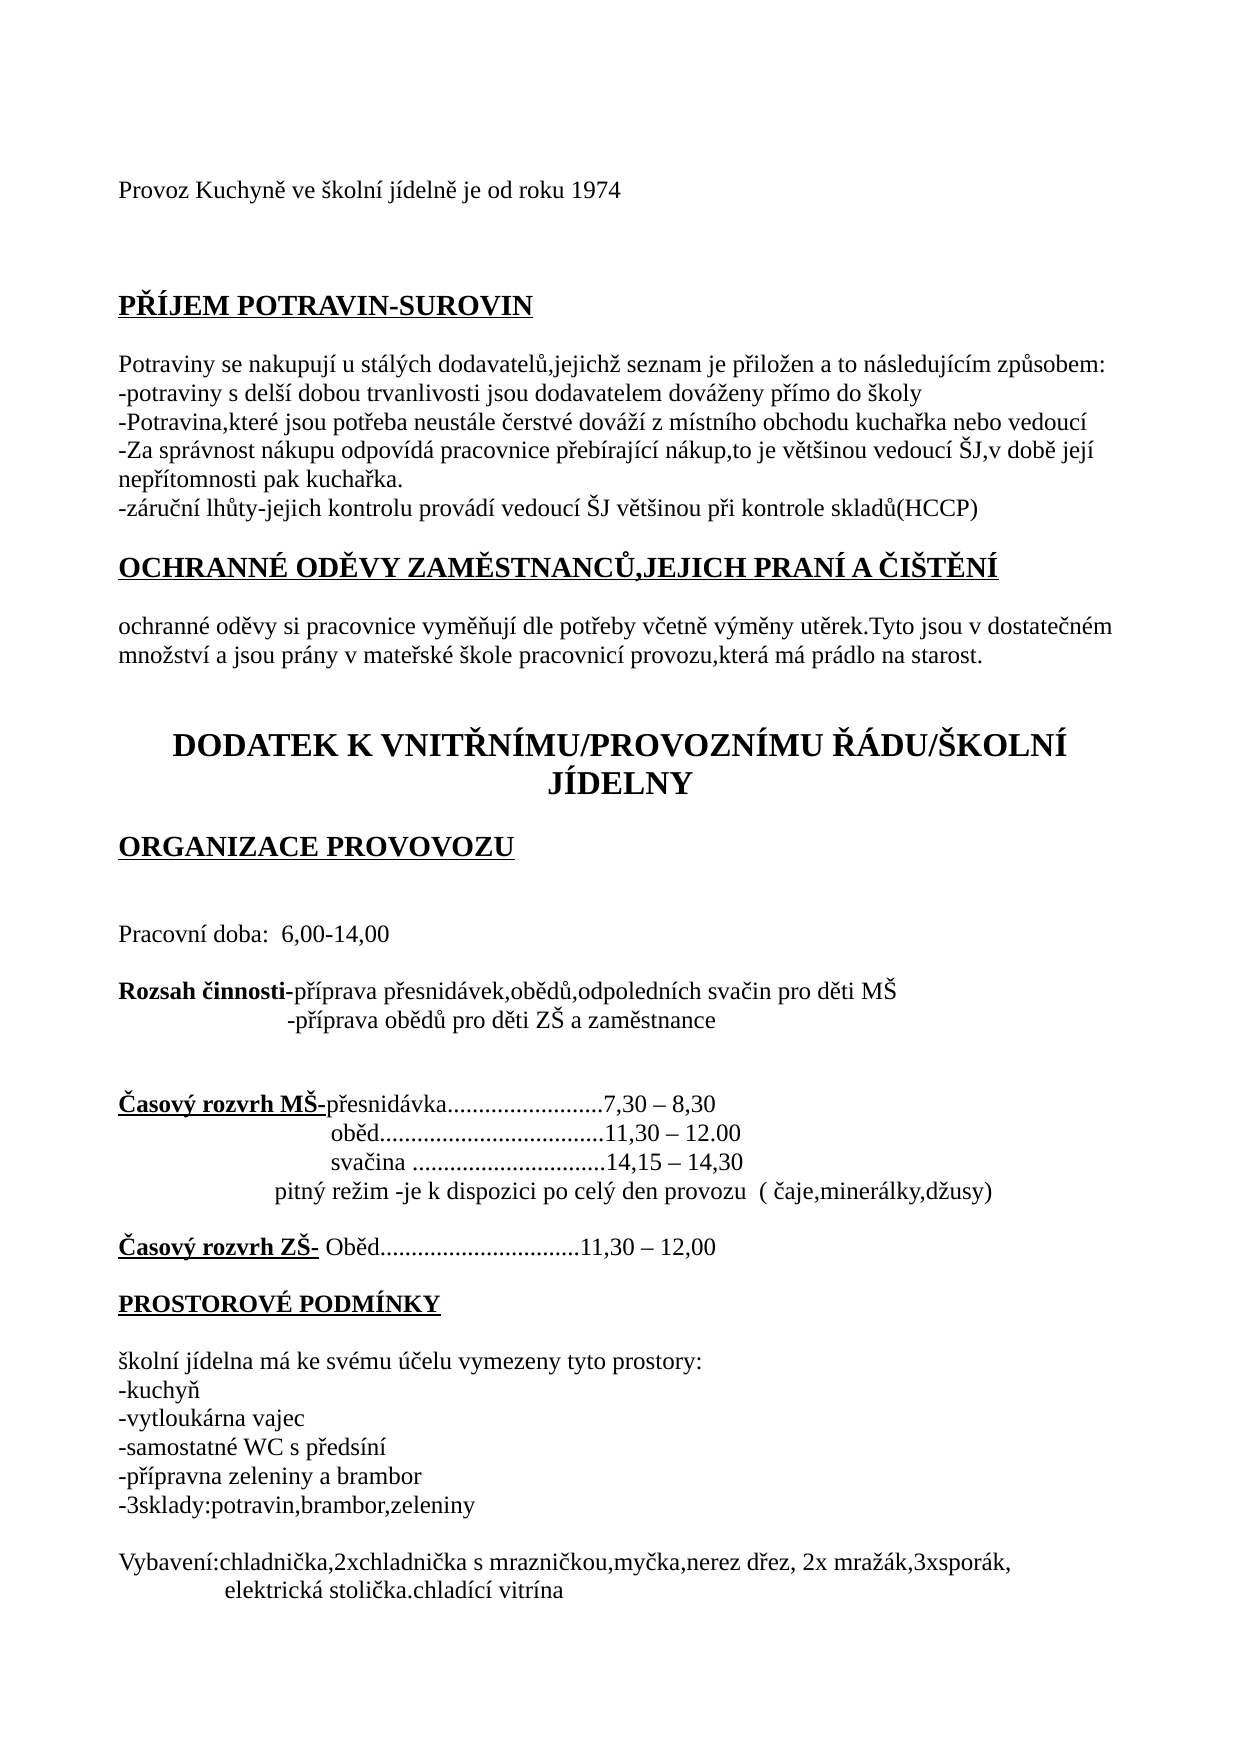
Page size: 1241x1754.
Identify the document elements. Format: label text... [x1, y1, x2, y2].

text DODATEK K VNITŘNÍMU/PROVOZNÍMU ŘÁDU/ŠKOLNÍ JÍDELNY [118, 725, 1122, 802]
text -vytloukárna vajec [118, 1403, 1122, 1432]
text PŘÍJEM POTRAVIN-SUROVIN [118, 288, 1122, 321]
text školní jídelna má ke svému účelu vymezeny tyto prostory: [118, 1346, 1122, 1375]
text Rozsah činnosti-příprava přesnidávek,obědů,odpoledních svačin pro děti MŠ [118, 976, 1122, 1005]
text Pracovní doba: 6,00-14,00 [118, 919, 1122, 948]
text -kuchyň [118, 1375, 1122, 1403]
text Vybavení:chladnička,2xchladnička s mrazničkou,myčka,nerez dřez, 2x mražák,3xsporák, [118, 1547, 1122, 1575]
text -samostatné WC s předsíní [118, 1432, 1122, 1461]
text PROSTOROVÉ PODMÍNKY [118, 1289, 1122, 1318]
text -záruční lhůty-jejich kontrolu provádí vedoucí ŠJ většinou při kontrole skladů(HCCP) [118, 493, 1122, 522]
text Potraviny se nakupují u stálých dodavatelů,jejichž seznam je přiložen a to následujícím způsobem: [118, 349, 1122, 378]
text -přípravna zeleniny a brambor [118, 1461, 1122, 1490]
text pitný režim -je k dispozici po celý den provozu ( čaje,minerálky,džusy) [118, 1176, 1122, 1204]
text -příprava obědů pro děti ZŠ a zaměstnance [118, 1005, 1122, 1033]
text elektrická stolička.chladící vitrína [118, 1575, 1122, 1604]
text Časový rozvrh ZŠ- Oběd................................11,30 – 12,00 [118, 1232, 1122, 1261]
text OCHRANNÉ ODĚVY ZAMĚSTNANCŮ,JEJICH PRANÍ A ČIŠTĚNÍ [118, 550, 1122, 583]
text ORGANIZACE PROVOVOZU [118, 829, 1122, 863]
text -Za správnost nákupu odpovídá pracovnice přebírající nákup,to je většinou vedoucí ŠJ,v době její [118, 436, 1122, 464]
text -Potravina,které jsou potřeba neustále čerstvé dováží z místního obchodu kuchařka nebo vedoucí [118, 407, 1122, 436]
text Časový rozvrh MŠ-přesnidávka.........................7,30 – 8,30 [118, 1089, 1122, 1118]
text ochranné oděvy si pracovnice vyměňují dle potřeby včetně výměny utěrek.Tyto jsou v dostatečném množství a jsou prány v mateřské škole pracovnicí provozu,která má prádlo na starost. [118, 611, 1122, 669]
text -3sklady:potravin,brambor,zeleniny [118, 1490, 1122, 1518]
text -potraviny s delší dobou trvanlivosti jsou dodavatelem dováženy přímo do školy [118, 378, 1122, 407]
text svačina ...............................14,15 – 14,30 [118, 1147, 1122, 1176]
text oběd....................................11,30 – 12.00 [118, 1118, 1122, 1147]
text Provoz Kuchyně ve školní jídelně je od roku 1974 [118, 175, 1122, 204]
text nepřítomnosti pak kuchařka. [118, 464, 1122, 493]
